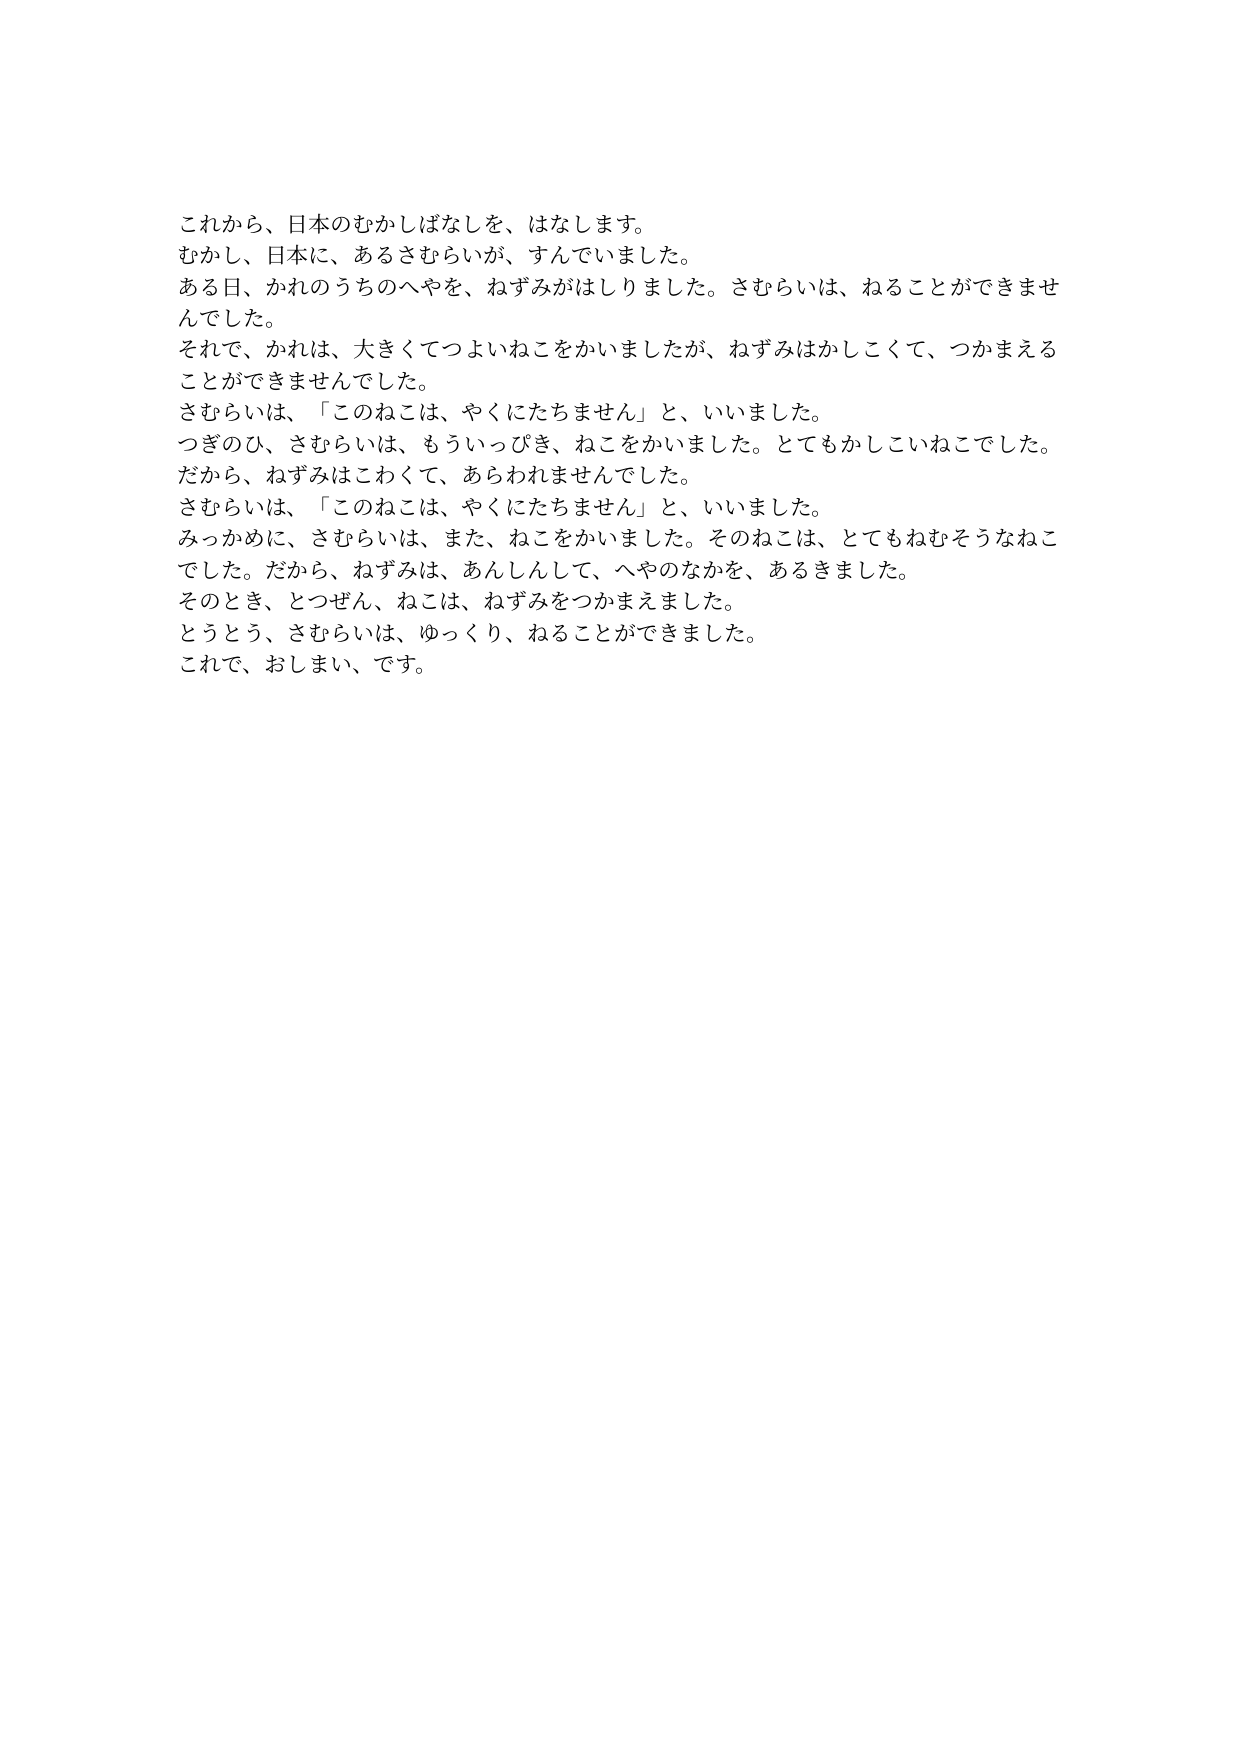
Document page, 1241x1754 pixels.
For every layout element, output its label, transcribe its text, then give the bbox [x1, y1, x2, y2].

text みっかめに、さむらいは、また、ねこをかいました。そのねこは、とてもねむそうなねこでした。だから、ねずみは、あんしんして、へやのなかを、あるきました。 [177, 521, 1063, 584]
text さむらいは、「このねこは、やくにたちません」と、いいました。 [177, 490, 1063, 521]
text とうとう、さむらいは、ゆっくり、ねることができました。 [177, 616, 1063, 647]
text さむらいは、「このねこは、やくにたちません」と、いいました。 [177, 396, 1063, 427]
text これから、日本のむかしばなしを、はなします。 [177, 207, 1063, 238]
text これで、おしまい、です。 [177, 647, 1063, 679]
text つぎのひ、さむらいは、もういっぴき、ねこをかいました。とてもかしこいねこでした。だから、ねずみはこわくて、あらわれませんでした。 [177, 427, 1063, 490]
text そのとき、とつぜん、ねこは、ねずみをつかまえました。 [177, 584, 1063, 616]
text ある日、かれのうちのへやを、ねずみがはしりました。さむらいは、ねることができませんでした。 [177, 270, 1063, 333]
text それで、かれは、大きくてつよいねこをかいましたが、ねずみはかしこくて、つかまえることができませんでした。 [177, 333, 1063, 396]
text むかし、日本に、あるさむらいが、すんでいました。 [177, 238, 1063, 270]
